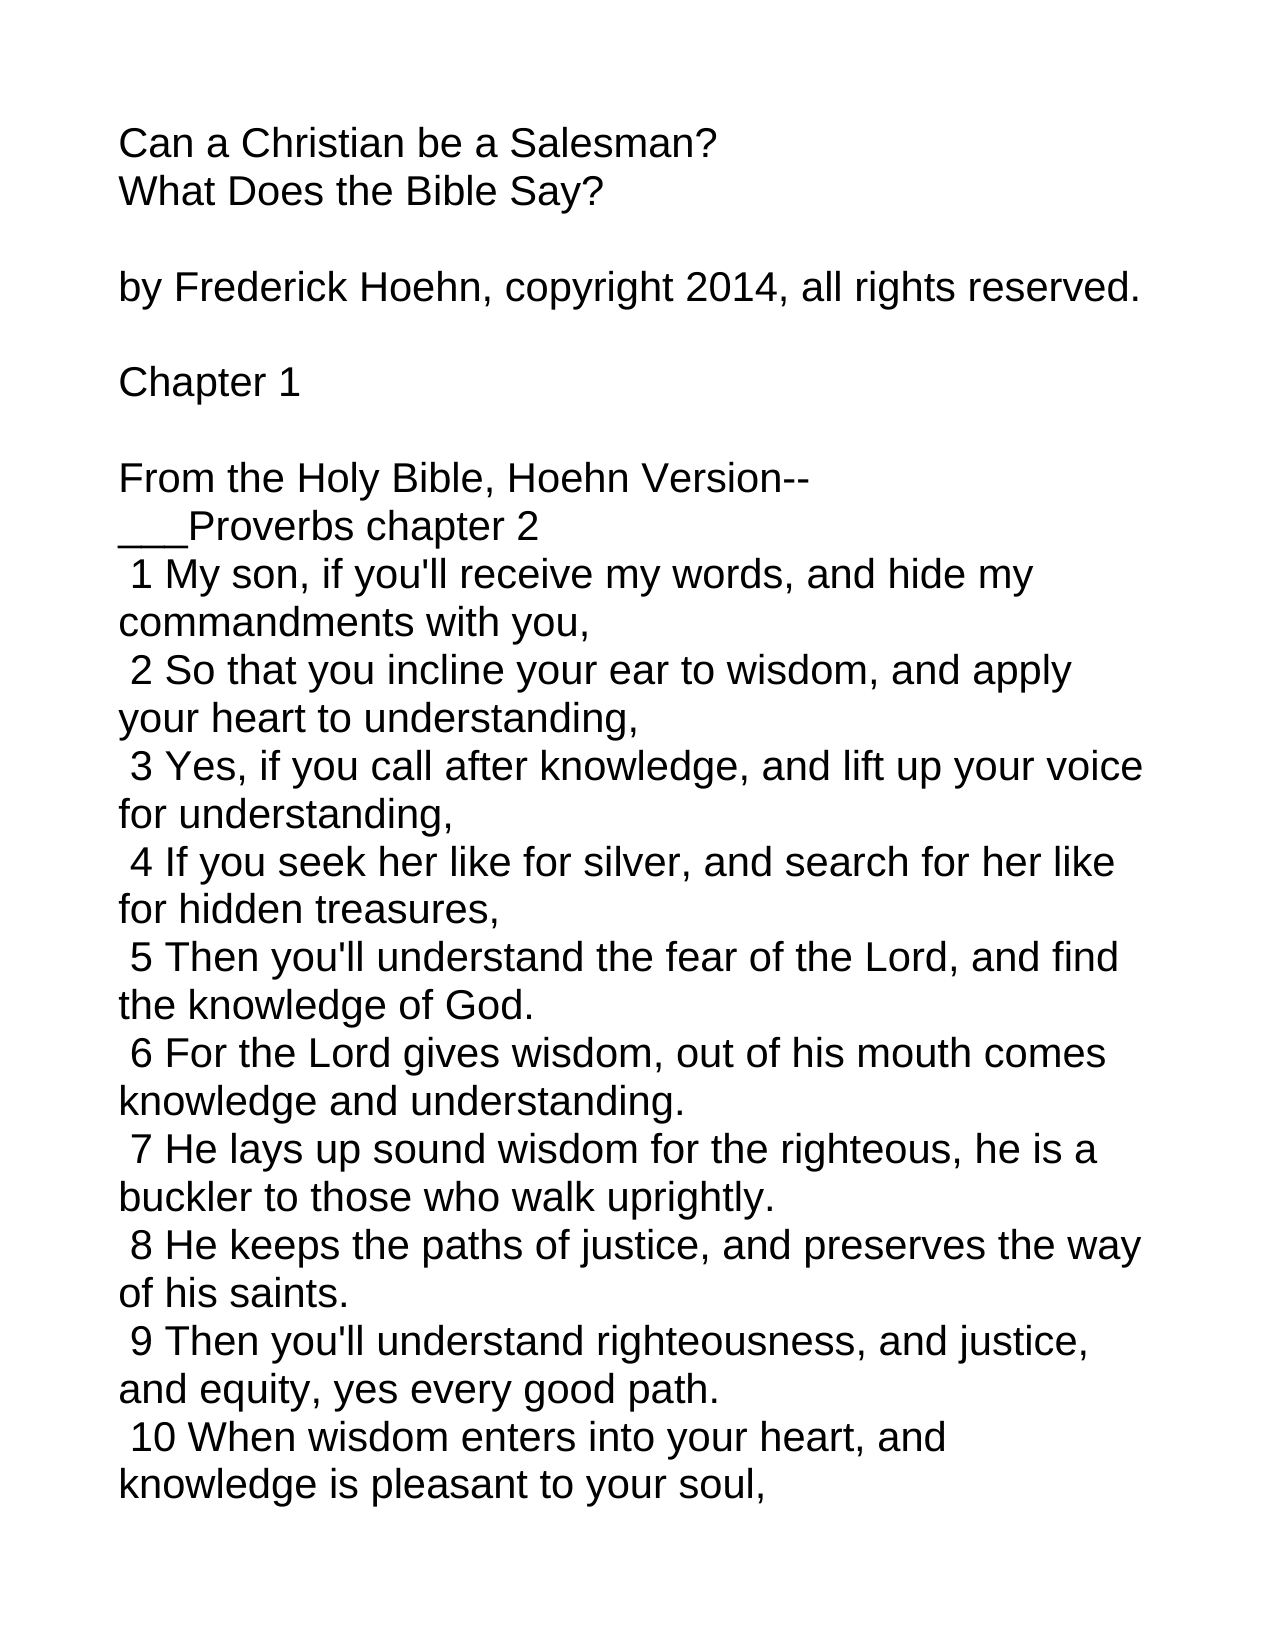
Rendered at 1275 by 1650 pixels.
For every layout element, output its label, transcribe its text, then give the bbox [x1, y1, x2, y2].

text 4 If you seek her like for silver, and search for her like for hidden treasures, [118, 837, 1157, 933]
text 7 He lays up sound wisdom for the righteous, he is a buckler to those who walk uprightly. [118, 1124, 1157, 1220]
text 3 Yes, if you call after knowledge, and lift up your voice for understanding, [118, 741, 1157, 837]
text 5 Then you'll understand the fear of the Lord, and find the knowledge of God. [118, 933, 1157, 1028]
text 1 My son, if you'll receive my words, and hide my commandments with you, [118, 549, 1157, 645]
text 10 When wisdom enters into your heart, and knowledge is pleasant to your soul, [118, 1412, 1157, 1508]
text ___Proverbs chapter 2 [118, 501, 1157, 549]
text What Does the Bible Say? [118, 166, 1157, 214]
text 6 For the Lord gives wisdom, out of his mouth comes knowledge and understanding. [118, 1028, 1157, 1124]
text Chapter 1 [118, 358, 1157, 406]
text 2 So that you incline your ear to wisdom, and apply your heart to understanding, [118, 645, 1157, 741]
text 8 He keeps the paths of justice, and preserves the way of his saints. [118, 1220, 1157, 1316]
text From the Holy Bible, Hoehn Version-- [118, 453, 1157, 501]
text Can a Christian be a Salesman? [118, 118, 1157, 166]
text 9 Then you'll understand righteousness, and justice, and equity, yes every good path. [118, 1316, 1157, 1412]
text by Frederick Hoehn, copyright 2014, all rights reserved. [118, 262, 1157, 310]
